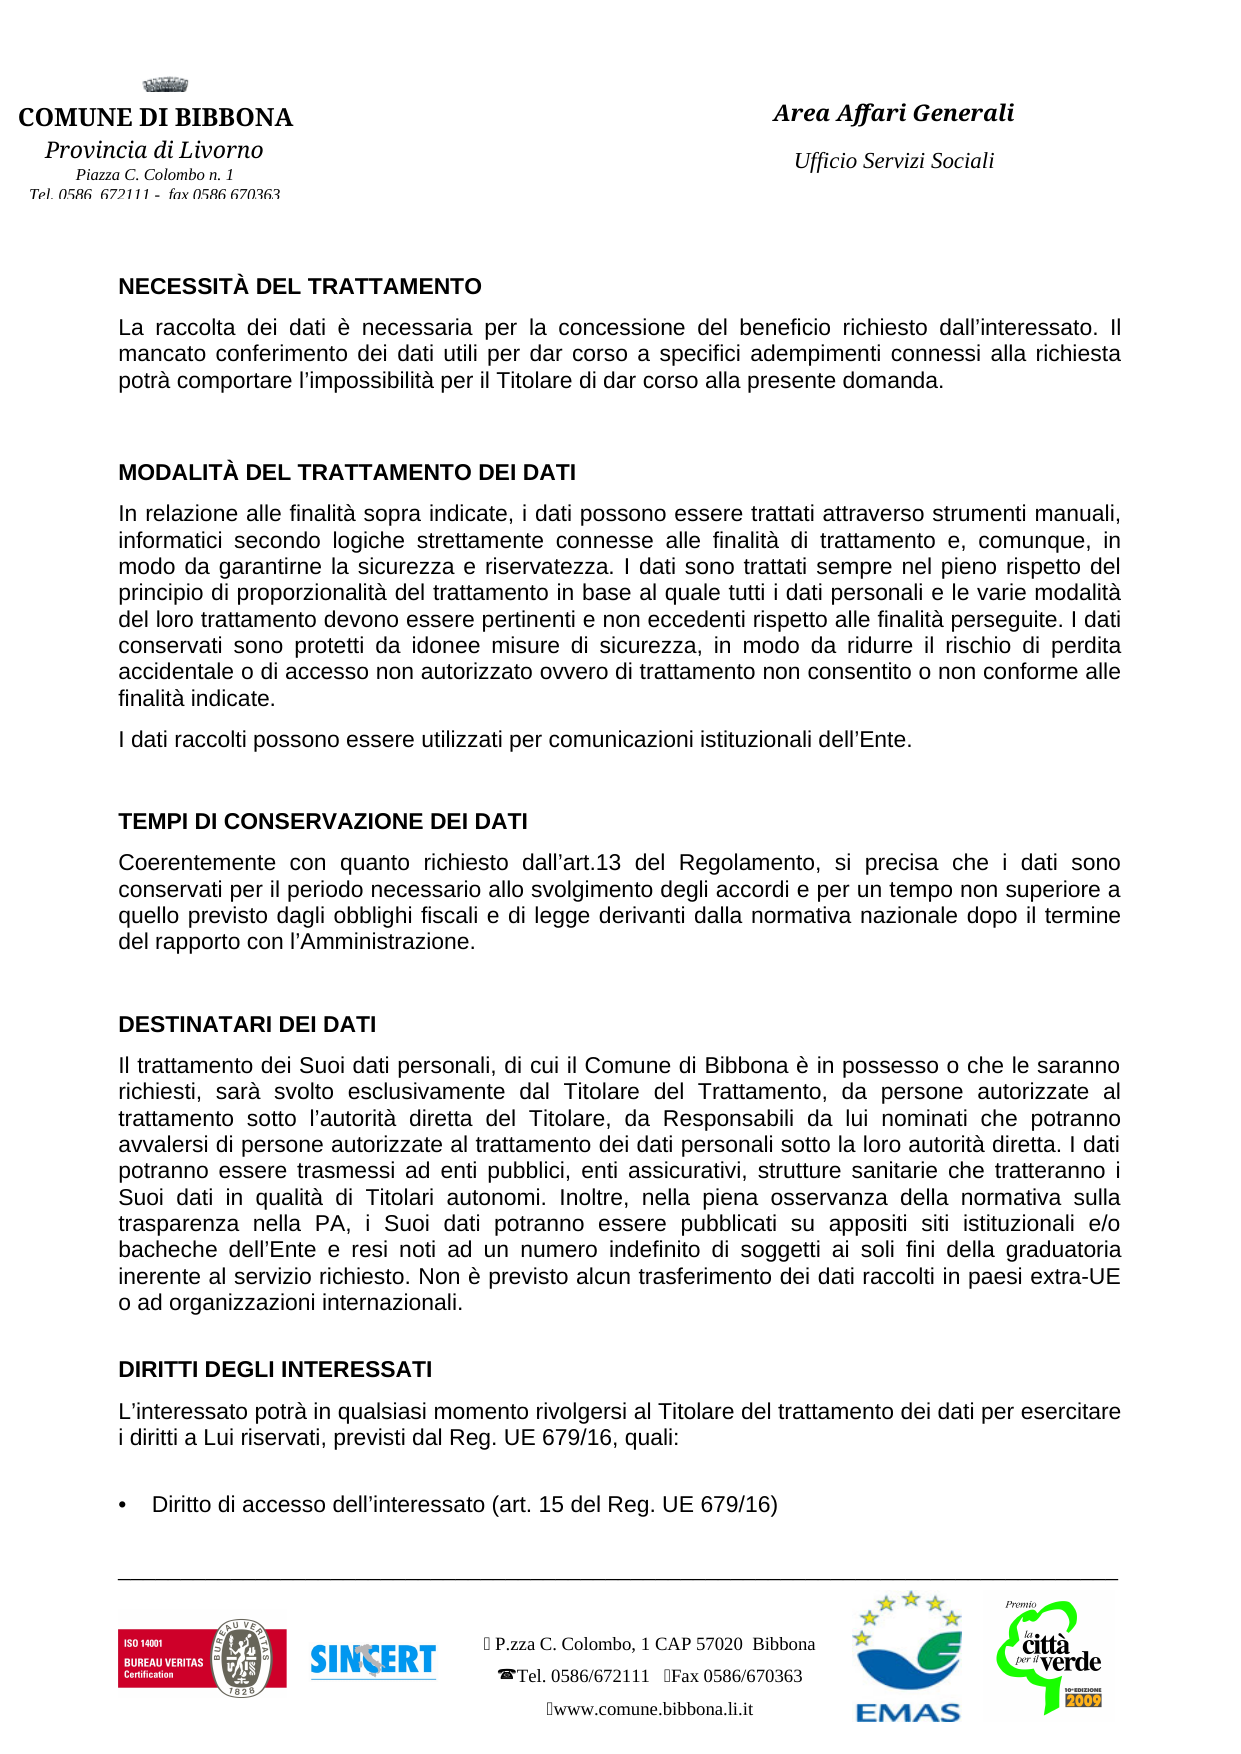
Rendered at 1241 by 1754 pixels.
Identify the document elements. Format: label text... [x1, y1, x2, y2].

text In relazione alle finalità sopra indicate, i dati possono essere trattati attraverso strumenti manuali, informatici secondo logiche strettamente connesse alle finalità di trattamento e, comunque, in modo da garantirne la sicurezza e riservatezza. I dati sono trattati sempre nel pieno rispetto del principio di proporzionalità del trattamento in base al quale tutti i dati personali e le varie modalità del loro trattamento devono essere pertinenti e non eccedenti rispetto alle finalità perseguite. I dati conservati sono protetti da idonee misure di sicurezza, in modo da ridurre il rischio di perdita accidentale o di accesso non autorizzato ovvero di trattamento non consentito o non conforme alle finalità indicate. [118, 500, 1122, 711]
text MODALITÀ DEL TRATTAMENTO DEI DATI [118, 459, 1122, 485]
text DIRITTI DEGLI INTERESSATI [118, 1356, 1122, 1383]
text NECESSITÀ DEL TRATTAMENTO [118, 273, 1122, 299]
text L’interessato potrà in qualsiasi momento rivolgersi al Titolare del trattamento dei dati per esercitare i diritti a Lui riservati, previsti dal Reg. UE 679/16, quali: [118, 1398, 1122, 1450]
text La raccolta dei dati è necessaria per la concessione del beneficio richiesto dall’interessato. Il mancato conferimento dei dati utili per dar corso a specifici adempimenti connessi alla richiesta potrà comportare l’impossibilità per il Titolare di dar corso alla presente domanda. [118, 314, 1122, 393]
text TEMPI DI CONSERVAZIONE DEI DATI [118, 808, 1122, 834]
text • Diritto di accesso dell’interessato (art. 15 del Reg. UE 679/16) [118, 1491, 1122, 1518]
text Il trattamento dei Suoi dati personali, di cui il Comune di Bibbona è in possesso o che le saranno richiesti, sarà svolto esclusivamente dal Titolare del Trattamento, da persone autorizzate al trattamento sotto l’autorità diretta del Titolare, da Responsabili da lui nominati che potranno avvalersi di persone autorizzate al trattamento dei dati personali sotto la loro autorità diretta. I dati potranno essere trasmessi ad enti pubblici, enti assicurativi, strutture sanitarie che tratteranno i Suoi dati in qualità di Titolari autonomi. Inoltre, nella piena osservanza della normativa sulla trasparenza nella PA, i Suoi dati potranno essere pubblicati su appositi siti istituzionali e/o bacheche dell’Ente e resi noti ad un numero indefinito di soggetti ai soli fini della graduatoria inerente al servizio richiesto. Non è previsto alcun trasferimento dei dati raccolti in paesi extra-UE o ad organizzazioni internazionali. [118, 1052, 1122, 1315]
text DESTINATARI DEI DATI [118, 1011, 1122, 1037]
text I dati raccolti possono essere utilizzati per comunicazioni istituzionali dell’Ente. [118, 726, 1122, 752]
text Coerentemente con quanto richiesto dall’art.13 del Regolamento, si precisa che i dati sono conservati per il periodo necessario allo svolgimento degli accordi e per un tempo non superiore a quello previsto dagli obblighi fiscali e di legge derivanti dalla normativa nazionale dopo il termine del rapporto con l’Amministrazione. [118, 849, 1122, 955]
